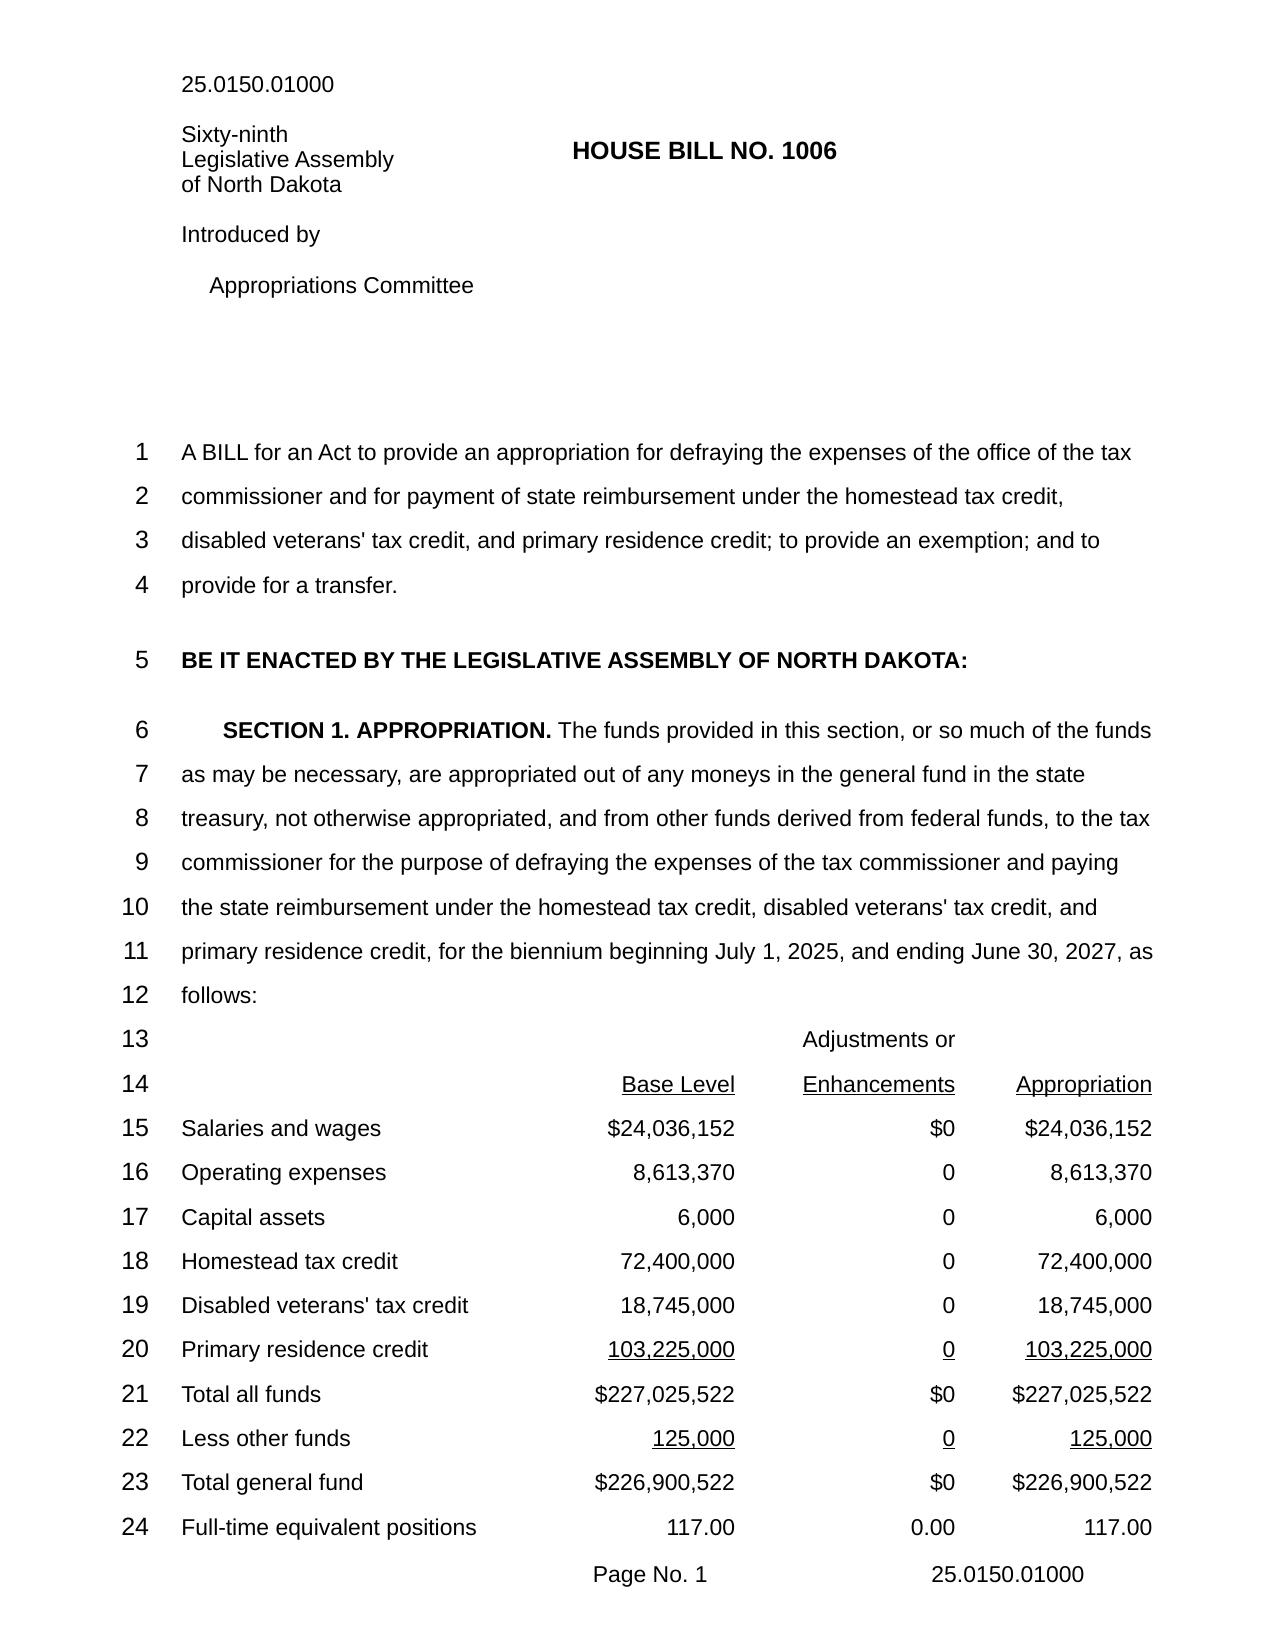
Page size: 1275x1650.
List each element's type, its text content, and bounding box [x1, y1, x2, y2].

text Introduced by [181, 223, 1154, 248]
text Adjustments or Base Level Enhancements Appropriation Salaries and wages $24,036,152 $0 $24,036,152 Operating expenses 8,613,370 0 8,613,370 Capital assets 6,000 0 6,000 Homestead tax credit 72,400,000 0 72,400,000 Disabled veterans' tax credit 18,745,000 0 18,745,000 Primary residence credit 103,225,000 0 103,225,000 Total all funds $227,025,522 $0 $227,025,522 Less other funds 125,000 0 125,000 Total general fund $226,900,522 $0 $226,900,522 Full-time equivalent positions 117.00 0.00 117.00 [181, 1012, 1154, 1544]
text . [181, 73, 1154, 133]
text of North Dakota [181, 173, 1154, 198]
text BE IT ENACTED BY THE LEGISLATIVE ASSEMBLY OF NORTH DAKOTA: [181, 633, 1154, 678]
title A BILL for an Act to provide an appropriation for defraying the expenses of the office of the tax commissioner and for payment of state reimbursement under the homestead tax credit, disabled veterans' tax credit, and primary residence credit; to provide an exemption; and to provide for a transfer. [181, 425, 1154, 602]
text Legislative Assembly [181, 148, 1154, 173]
title BILL NO. [565, 136, 837, 165]
text Appropriations Committee [209, 275, 1154, 298]
text SECTION 1. APPROPRIATION. The funds provided in this section, or so much of the funds as may be necessary, are appropriated out of any moneys in the general fund in the state treasury, not otherwise appropriated, and from other funds derived from federal funds, to the tax commissioner for the purpose of defraying the expenses of the tax commissioner and paying the state reimbursement under the homestead tax credit, disabled veterans' tax credit, and primary residence credit, for the biennium beginning July 1, 2025, and ending June 30, 2027, as follows: [181, 703, 1154, 1012]
